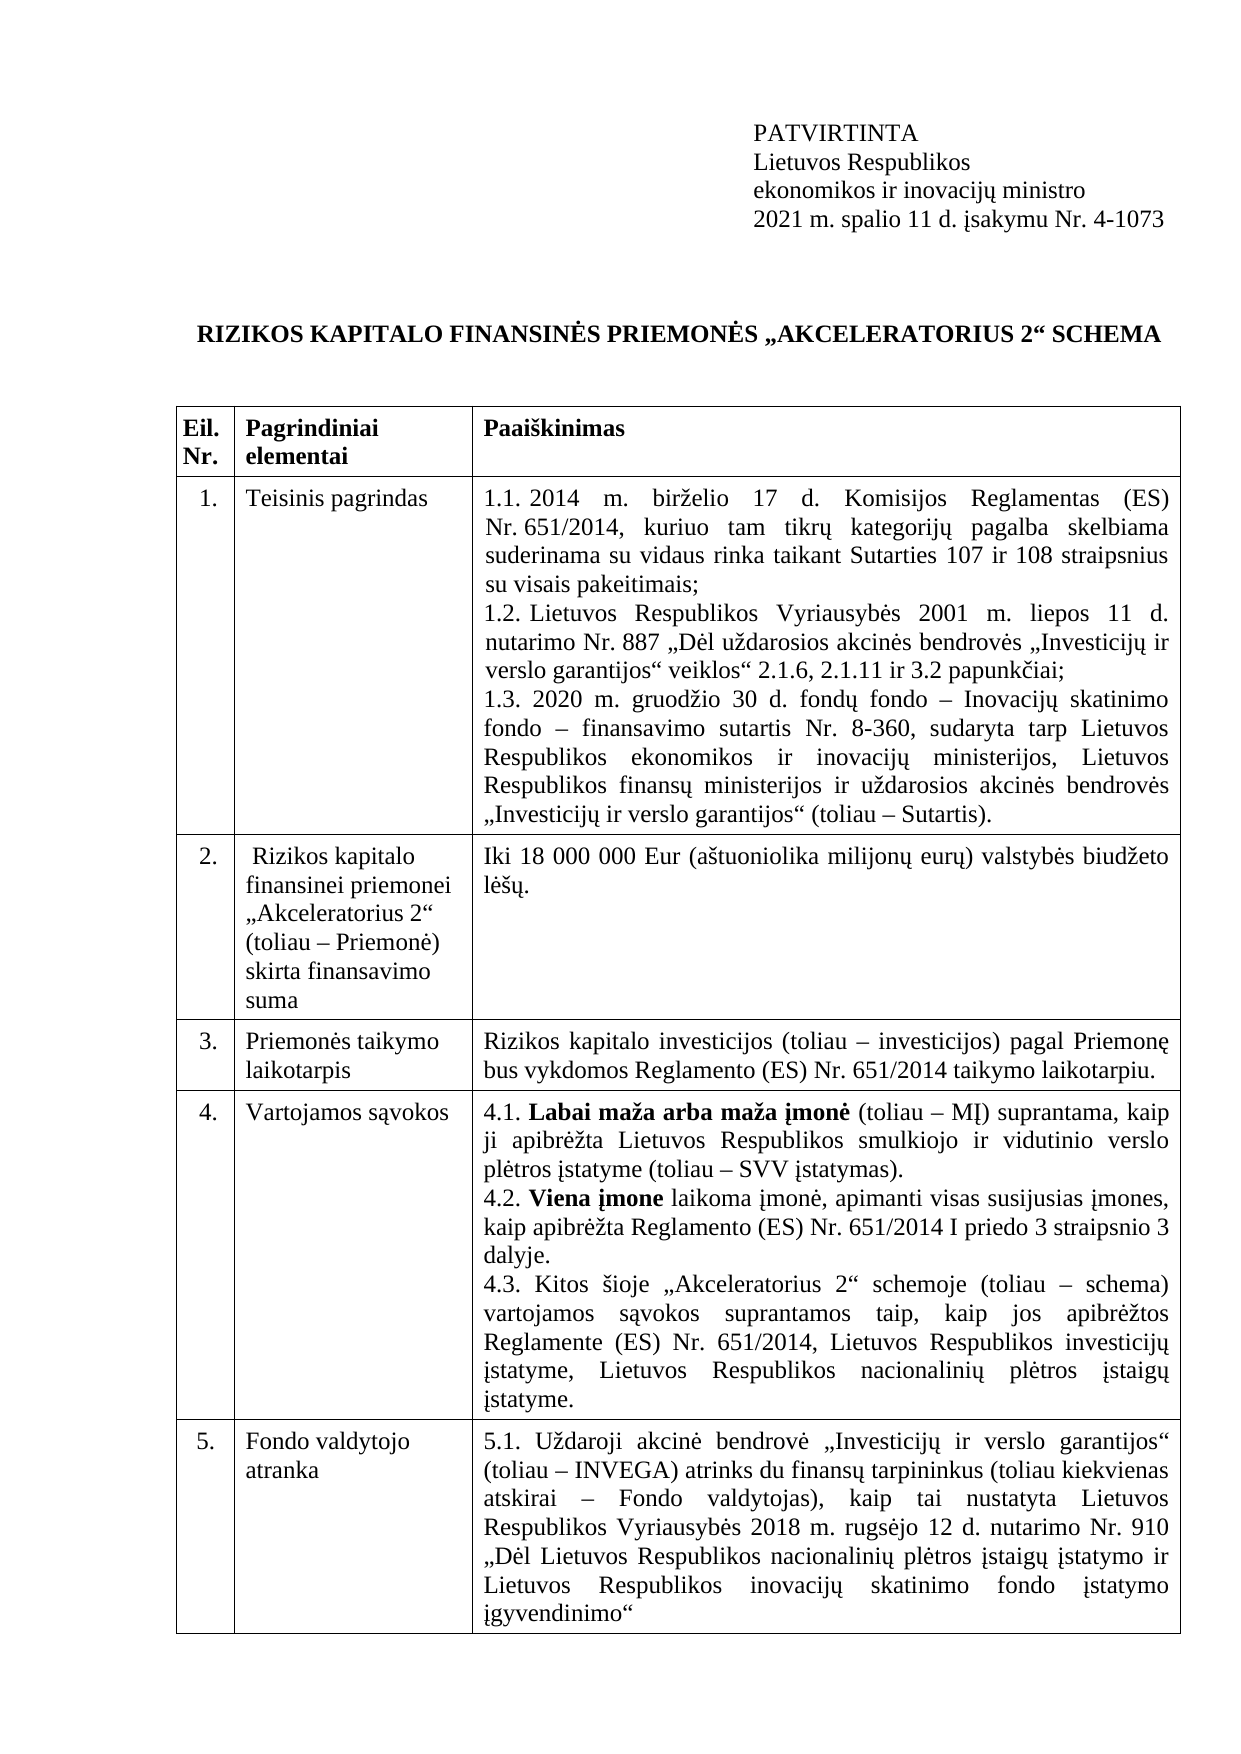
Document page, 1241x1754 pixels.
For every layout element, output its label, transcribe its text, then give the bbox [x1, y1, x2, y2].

table_cell Fondo valdytojo atranka [235, 1420, 472, 1633]
table_header Pagrindiniai elementai [235, 407, 472, 476]
table_cell 3. [177, 1020, 234, 1090]
table_cell Rizikos kapitalo finansinei priemonei „Akceleratorius 2“ (toliau – Priemonė) skirta finansavimo suma [235, 835, 472, 1019]
table_cell 2. [177, 835, 234, 1019]
table_cell 4. [177, 1091, 234, 1419]
table_header Paaiškinimas [473, 407, 1180, 476]
table_cell 5. [177, 1420, 234, 1633]
table_cell Teisinis pagrindas [235, 477, 472, 834]
text 2021 m. spalio 11 d. įsakymu Nr. 4-1073 [753, 204, 1181, 233]
table_cell 1.1. 2014 m. birželio 17 d. Komisijos Reglamentas (ES) Nr. 651/2014, kuriuo tam tikrų kategorijų pagalba skelbiama suderinama su vidaus rinka taikant Sutarties 107 ir 108 straipsnius su visais pakeitimais; 1.2. Lietuvos Respublikos Vyriausybės 2001 m. liepos 11 d. nutarimo Nr. 887 „Dėl uždarosios akcinės bendrovės „Investicijų ir verslo garantijos“ veiklos“ 2.1.6, 2.1.11 ir 3.2 papunkčiai; 1.3. 2020 m. gruodžio 30 d. fondų fondo – Inovacijų skatinimo fondo – finansavimo sutartis Nr. 8-360, sudaryta tarp Lietuvos Respublikos ekonomikos ir inovacijų ministerijos, Lietuvos Respublikos finansų ministerijos ir uždarosios akcinės bendrovės „Investicijų ir verslo garantijos“ (toliau – Sutartis). [473, 477, 1180, 834]
table_cell 5.1. Uždaroji akcinė bendrovė „Investicijų ir verslo garantijos“ (toliau – INVEGA) atrinks du finansų tarpininkus (toliau kiekvienas atskirai – Fondo valdytojas), kaip tai nustatyta Lietuvos Respublikos Vyriausybės 2018 m. rugsėjo 12 d. nutarimo Nr. 910 „Dėl Lietuvos Respublikos nacionalinių plėtros įstaigų įstatymo ir Lietuvos Respublikos inovacijų skatinimo fondo įstatymo įgyvendinimo“ [473, 1420, 1180, 1633]
table_cell Rizikos kapitalo investicijos (toliau – investicijos) pagal Priemonę bus vykdomos Reglamento (ES) Nr. 651/2014 taikymo laikotarpiu. [473, 1020, 1180, 1090]
table_cell 1. [177, 477, 234, 834]
table_cell Priemonės taikymo laikotarpis [235, 1020, 472, 1090]
table_header Eil. Nr. [177, 407, 234, 476]
table_cell Vartojamos sąvokos [235, 1091, 472, 1419]
table_cell 4.1. Labai maža arba maža įmonė (toliau – MĮ) suprantama, kaip ji apibrėžta Lietuvos Respublikos smulkiojo ir vidutinio verslo plėtros įstatyme (toliau – SVV įstatymas). 4.2. Viena įmone laikoma įmonė, apimanti visas susijusias įmones, kaip apibrėžta Reglamento (ES) Nr. 651/2014 I priedo 3 straipsnio 3 dalyje. 4.3. Kitos šioje „Akceleratorius 2“ schemoje (toliau – schema) vartojamos sąvokos suprantamos taip, kaip jos apibrėžtos Reglamente (ES) Nr. 651/2014, Lietuvos Respublikos investicijų įstatyme, Lietuvos Respublikos nacionalinių plėtros įstaigų įstatyme. [473, 1091, 1180, 1419]
text Lietuvos Respublikos [753, 147, 1181, 176]
text RIZIKOS KAPITALO FINANSINĖS PRIEMONĖS „AKCELERATORIUS 2“ SCHEMA [177, 319, 1181, 348]
table_cell Iki 18 000 000 Eur (aštuoniolika milijonų eurų) valstybės biudžeto lėšų. [473, 835, 1180, 1019]
text PATVIRTINTA [753, 118, 1181, 147]
text ekonomikos ir inovacijų ministro [753, 176, 1181, 204]
